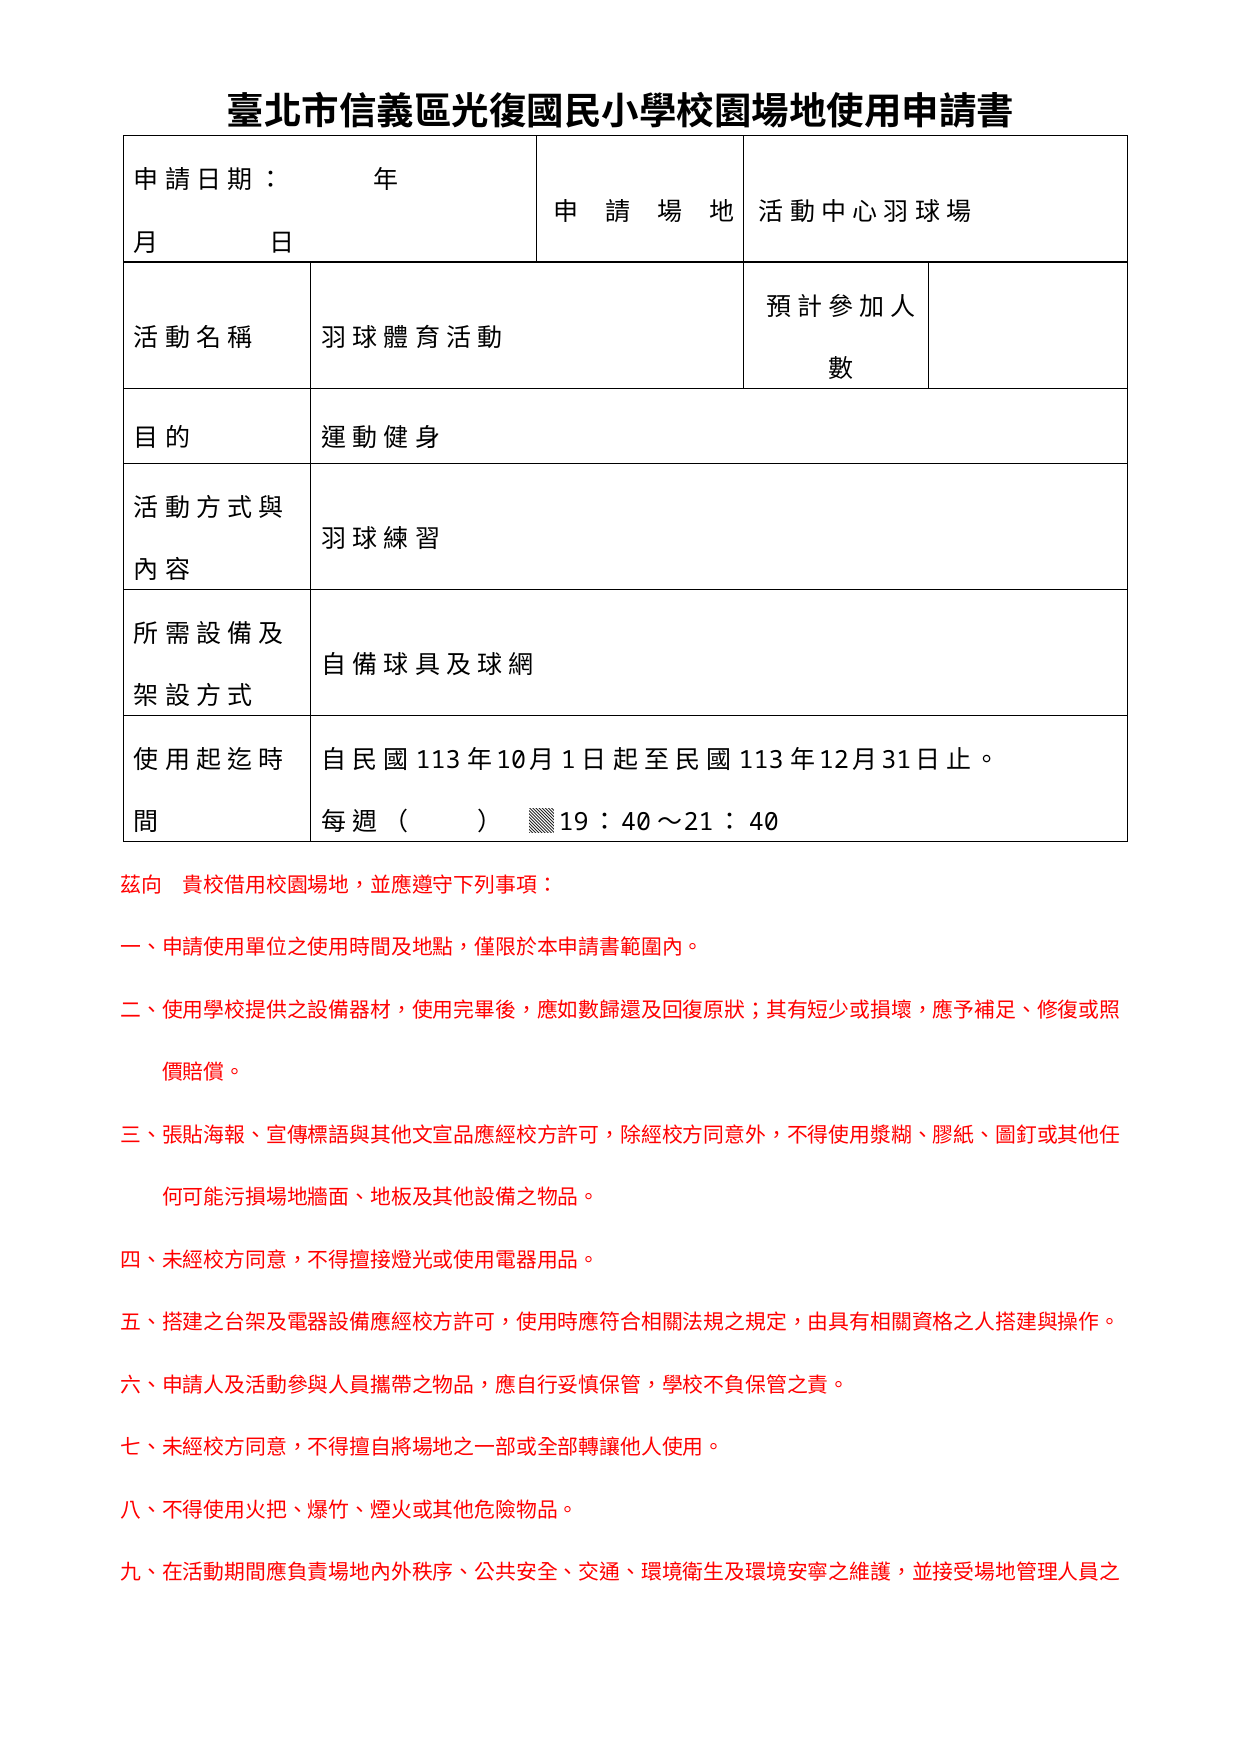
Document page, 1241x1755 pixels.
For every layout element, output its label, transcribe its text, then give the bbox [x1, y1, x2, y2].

table_header 活動中心羽球場 [744, 136, 1127, 261]
text 茲向 貴校借用校園場地，並應遵守下列事項： [120, 842, 1120, 904]
table_cell 預計參加人數 [744, 263, 928, 387]
table_cell 羽球體育活動 [311, 263, 743, 387]
text 二、使用學校提供之設備器材，使用完畢後，應如數歸還及回復原狀；其有短少或損壞，應予補足、修復或照價賠償。 [120, 967, 1120, 1092]
text 九、在活動期間應負責場地內外秩序、公共安全、交通、環境衛生及環境安寧之維護，並接受場地管理人員之 [120, 1529, 1120, 1592]
table_cell 活動名稱 [124, 263, 310, 387]
text 七、未經校方同意，不得擅自將場地之一部或全部轉讓他人使用。 [120, 1404, 1120, 1467]
table_cell 使用起迄時間 [124, 716, 310, 841]
text 五、搭建之台架及電器設備應經校方許可，使用時應符合相關法規之規定，由具有相關資格之人搭建與操作。 [120, 1279, 1120, 1342]
text 八、不得使用火把、爆竹、煙火或其他危險物品。 [120, 1467, 1120, 1529]
table_cell 自備球具及球網 [311, 590, 1127, 714]
table_cell 活動方式與內容 [124, 464, 310, 588]
table_header 申 請 場 地 [537, 136, 743, 261]
text 一、申請使用單位之使用時間及地點，僅限於本申請書範圍內。 [120, 904, 1120, 967]
table_header 申請日期： 年 月 日 [124, 136, 536, 261]
table_cell 運動健身 [311, 389, 1127, 462]
table_cell [929, 263, 1127, 387]
text 四、未經校方同意，不得擅接燈光或使用電器用品。 [120, 1217, 1120, 1279]
text 臺北市信義區光復國民小學校園場地使用申請書 [120, 81, 1120, 135]
table_cell 所需設備及架設方式 [124, 590, 310, 714]
table_cell 自民國113年10月1日起至民國113年12月31日止。 每週（ ） ▓19：40〜21：40 [311, 716, 1127, 841]
text 六、申請人及活動參與人員攜帶之物品，應自行妥慎保管，學校不負保管之責。 [120, 1342, 1120, 1404]
table_cell 目的 [124, 389, 310, 462]
text 三、張貼海報、宣傳標語與其他文宣品應經校方許可，除經校方同意外，不得使用漿糊、膠紙、圖釘或其他任何可能污損場地牆面、地板及其他設備之物品。 [120, 1092, 1120, 1217]
table_cell 羽球練習 [311, 464, 1127, 588]
